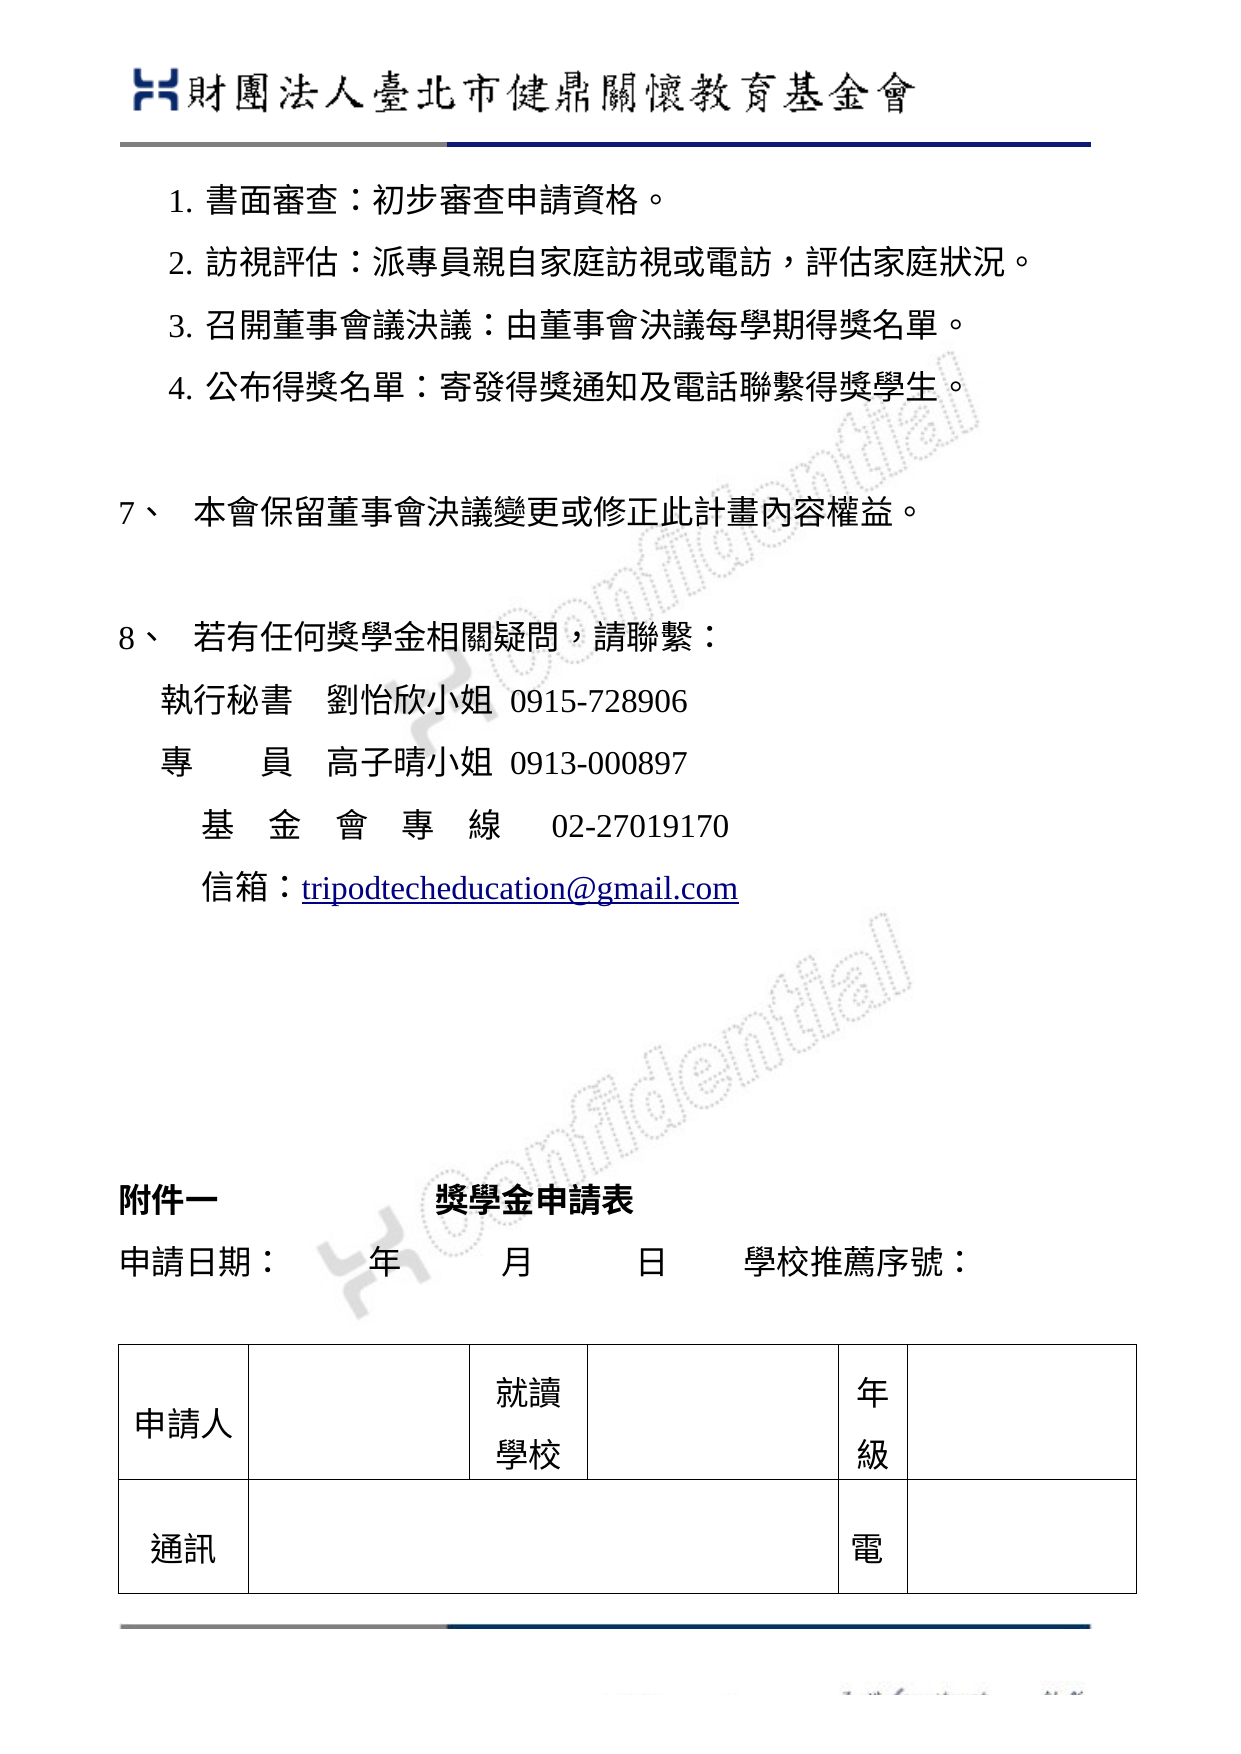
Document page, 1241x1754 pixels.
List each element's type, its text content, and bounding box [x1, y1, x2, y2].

table_cell [908, 1480, 1136, 1593]
table_cell 通訊 地址 [119, 1585, 248, 1593]
table_cell [249, 1585, 838, 1593]
table_header [1122, 1345, 1136, 1479]
table_cell 電話 [839, 1585, 907, 1593]
list 書面審查：初步審查申請資格。 [168, 156, 1122, 165]
